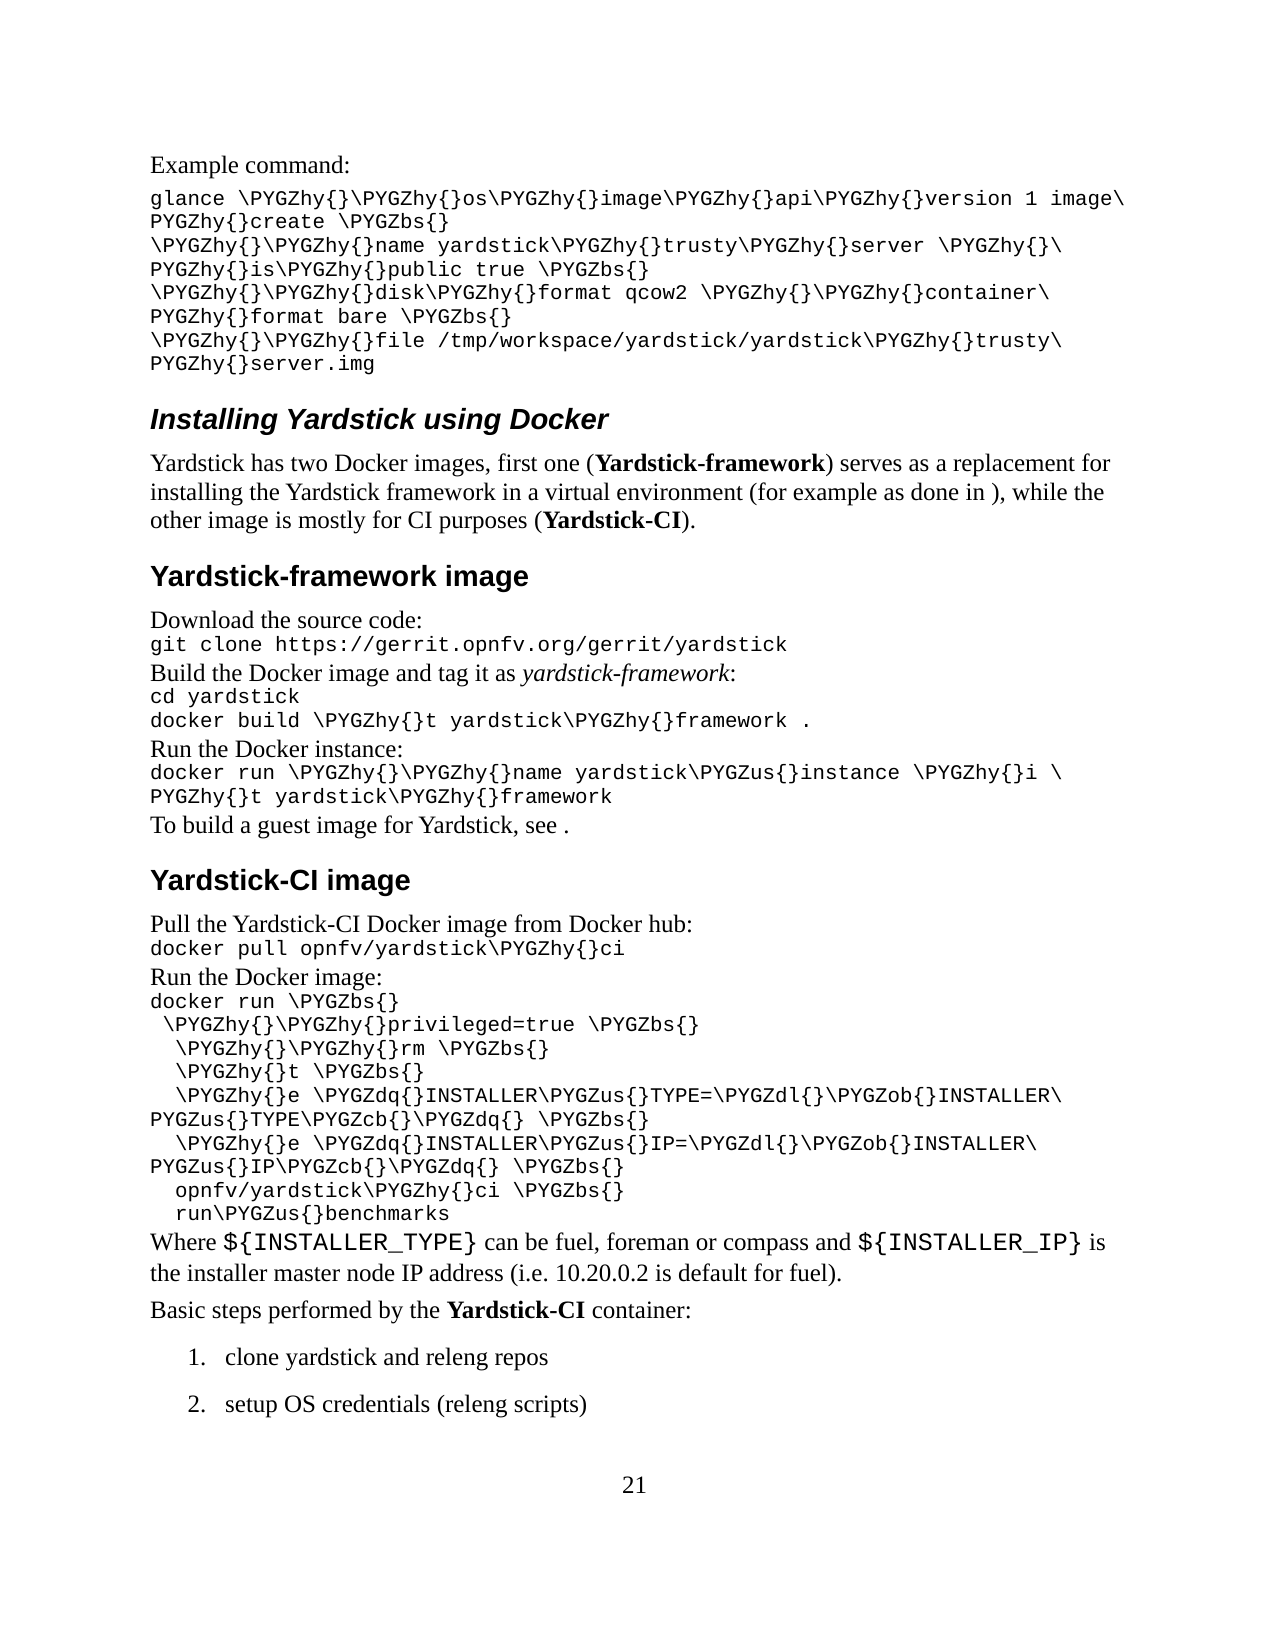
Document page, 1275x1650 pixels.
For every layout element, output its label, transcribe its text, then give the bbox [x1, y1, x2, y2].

subtitle Yardstick-framework image [150, 559, 1125, 593]
text Run the Docker image: [150, 962, 1125, 991]
text docker run \PYGZbs{} [150, 991, 1125, 1014]
text Download the source code: [150, 605, 1125, 634]
text Run the Docker instance: [150, 734, 1125, 762]
text \PYGZhy{}\PYGZhy{}file /tmp/workspace/yardstick/yardstick\PYGZhy{}trusty\PYGZhy{}server.img [150, 329, 1125, 377]
text Yardstick has two Docker images, first one (Yardstick-framework) serves as a replacement for installing the Yardstick framework in a virtual environment (for example as done in ), while the other image is mostly for CI purposes (Yardstick-CI). [150, 448, 1125, 534]
text glance \PYGZhy{}\PYGZhy{}os\PYGZhy{}image\PYGZhy{}api\PYGZhy{}version 1 image\PYGZhy{}create \PYGZbs{} [150, 188, 1125, 235]
list clone yardstick and releng repos [187, 1342, 1125, 1371]
text \PYGZhy{}\PYGZhy{}name yardstick\PYGZhy{}trusty\PYGZhy{}server \PYGZhy{}\PYGZhy{}is\PYGZhy{}public true \PYGZbs{} [150, 235, 1125, 282]
text To build a guest image for Yardstick, see . [150, 810, 1125, 838]
text opnfv/yardstick\PYGZhy{}ci \PYGZbs{} [150, 1180, 1125, 1203]
text Where ${INSTALLER_TYPE} can be fuel, foreman or compass and ${INSTALLER_IP} is the installer master node IP address (i.e. 10.20.0.2 is default for fuel). [150, 1227, 1125, 1287]
text docker build \PYGZhy{}t yardstick\PYGZhy{}framework . [150, 710, 1125, 734]
text \PYGZhy{}\PYGZhy{}disk\PYGZhy{}format qcow2 \PYGZhy{}\PYGZhy{}container\PYGZhy{}format bare \PYGZbs{} [150, 282, 1125, 329]
text \PYGZhy{}\PYGZhy{}privileged=true \PYGZbs{} [150, 1014, 1125, 1038]
text docker pull opnfv/yardstick\PYGZhy{}ci [150, 938, 1125, 962]
text Basic steps performed by the Yardstick-CI container: [150, 1296, 1125, 1324]
text Example command: [150, 150, 1125, 179]
text \PYGZhy{}\PYGZhy{}rm \PYGZbs{} [150, 1038, 1125, 1062]
text git clone https://gerrit.opnfv.org/gerrit/yardstick [150, 634, 1125, 658]
text cd yardstick [150, 686, 1125, 710]
text \PYGZhy{}e \PYGZdq{}INSTALLER\PYGZus{}IP=\PYGZdl{}\PYGZob{}INSTALLER\PYGZus{}IP\PYGZcb{}\PYGZdq{} \PYGZbs{} [150, 1132, 1125, 1180]
text \PYGZhy{}t \PYGZbs{} [150, 1062, 1125, 1085]
list setup OS credentials (releng scripts) [187, 1389, 1125, 1418]
text \PYGZhy{}e \PYGZdq{}INSTALLER\PYGZus{}TYPE=\PYGZdl{}\PYGZob{}INSTALLER\PYGZus{}TYPE\PYGZcb{}\PYGZdq{} \PYGZbs{} [150, 1085, 1125, 1132]
text Build the Docker image and tag it as yardstick-framework: [150, 658, 1125, 686]
text docker run \PYGZhy{}\PYGZhy{}name yardstick\PYGZus{}instance \PYGZhy{}i \PYGZhy{}t yardstick\PYGZhy{}framework [150, 762, 1125, 810]
text run\PYGZus{}benchmarks [150, 1203, 1125, 1227]
subtitle Yardstick-CI image [150, 863, 1125, 897]
text Pull the Yardstick-CI Docker image from Docker hub: [150, 909, 1125, 938]
subtitle Installing Yardstick using Docker [150, 402, 1125, 435]
